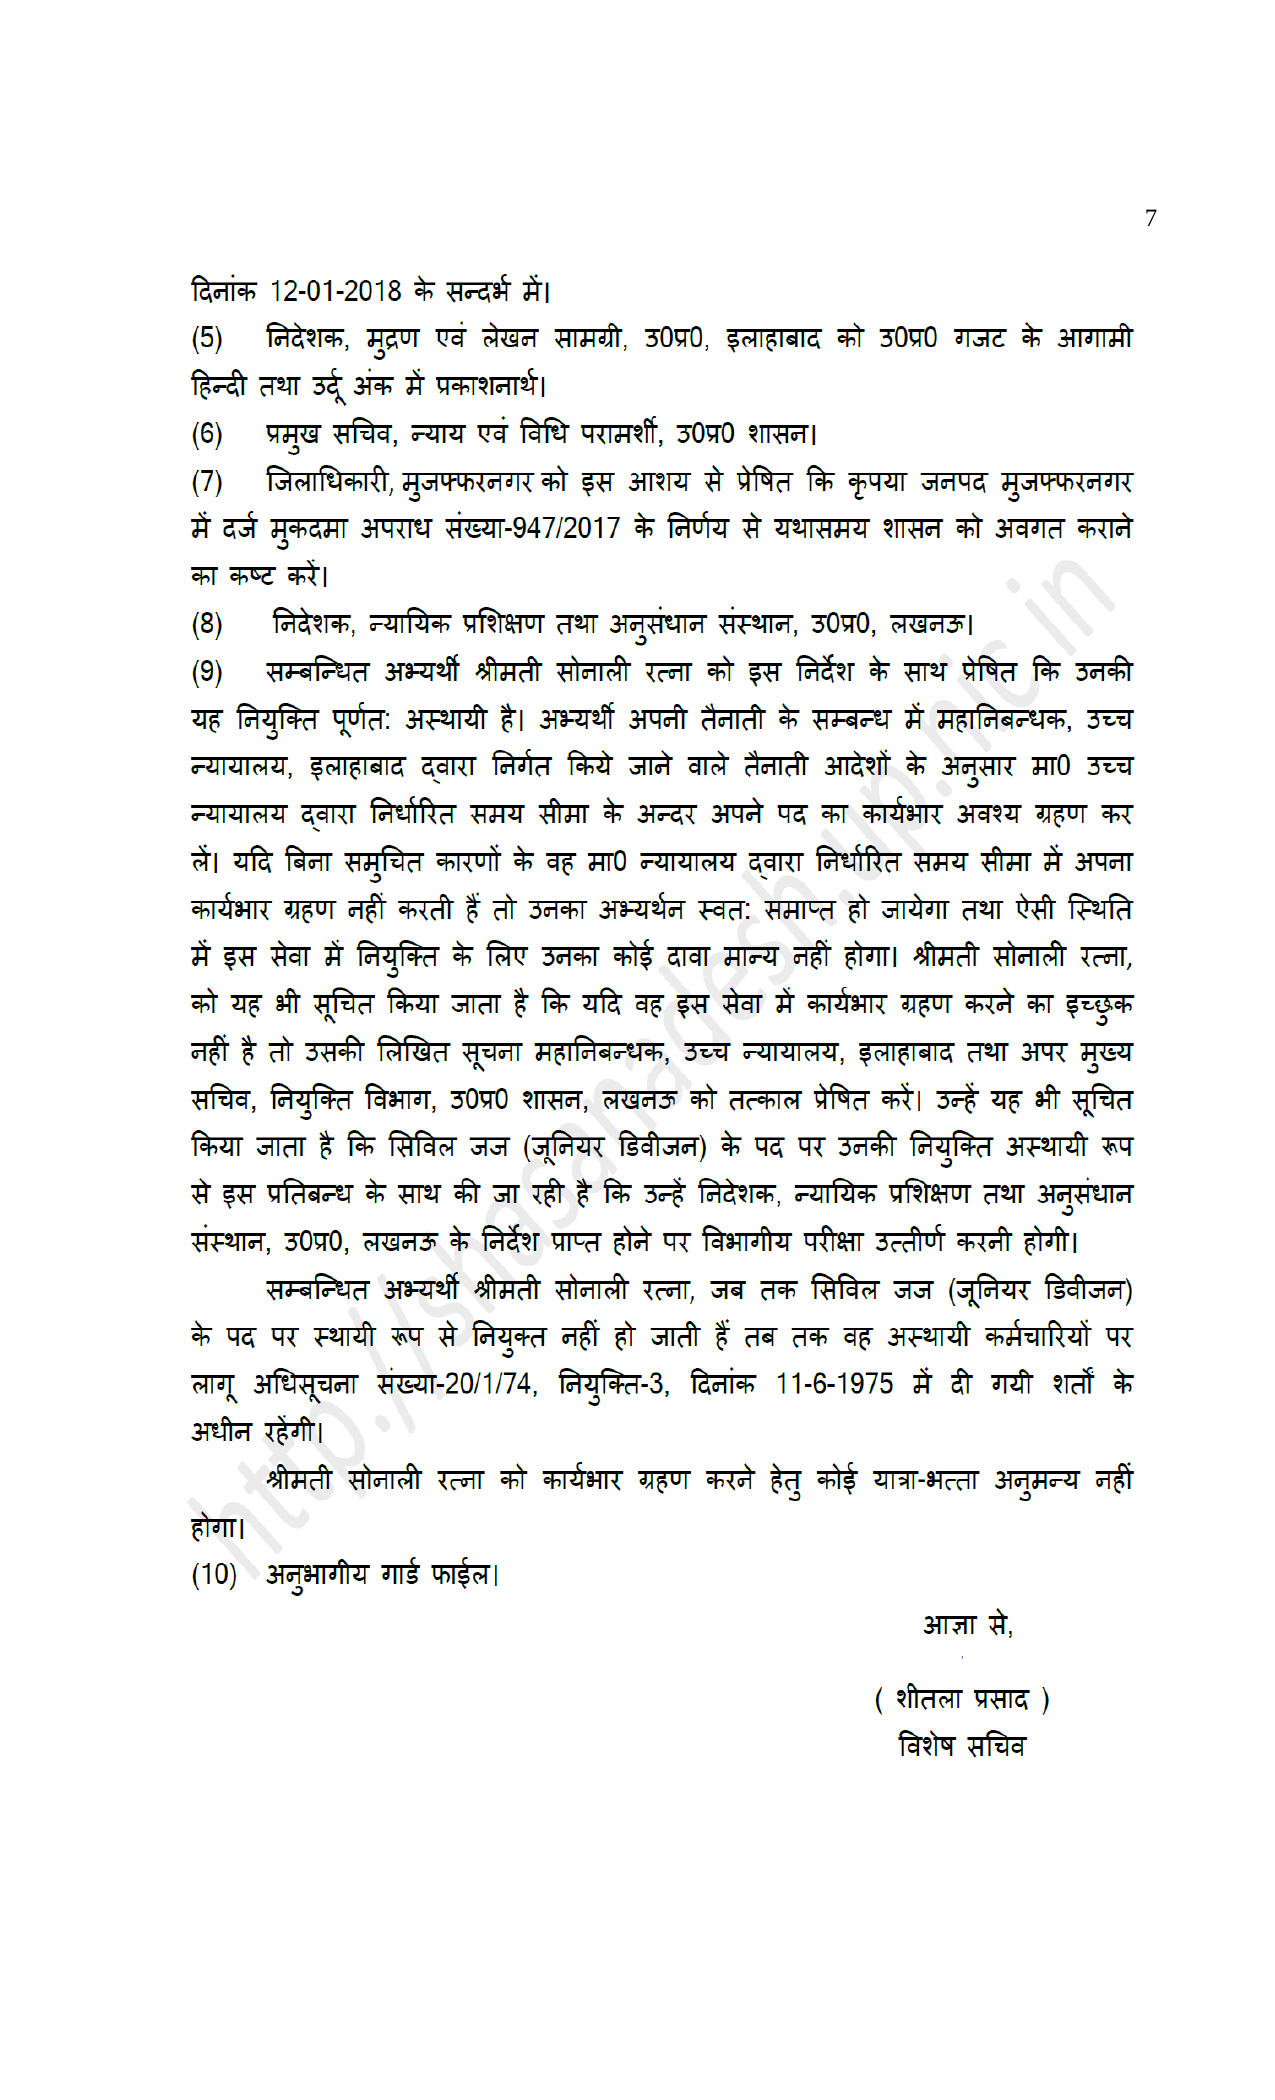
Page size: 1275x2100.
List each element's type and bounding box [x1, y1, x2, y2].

picture [169, 261, 1175, 1907]
